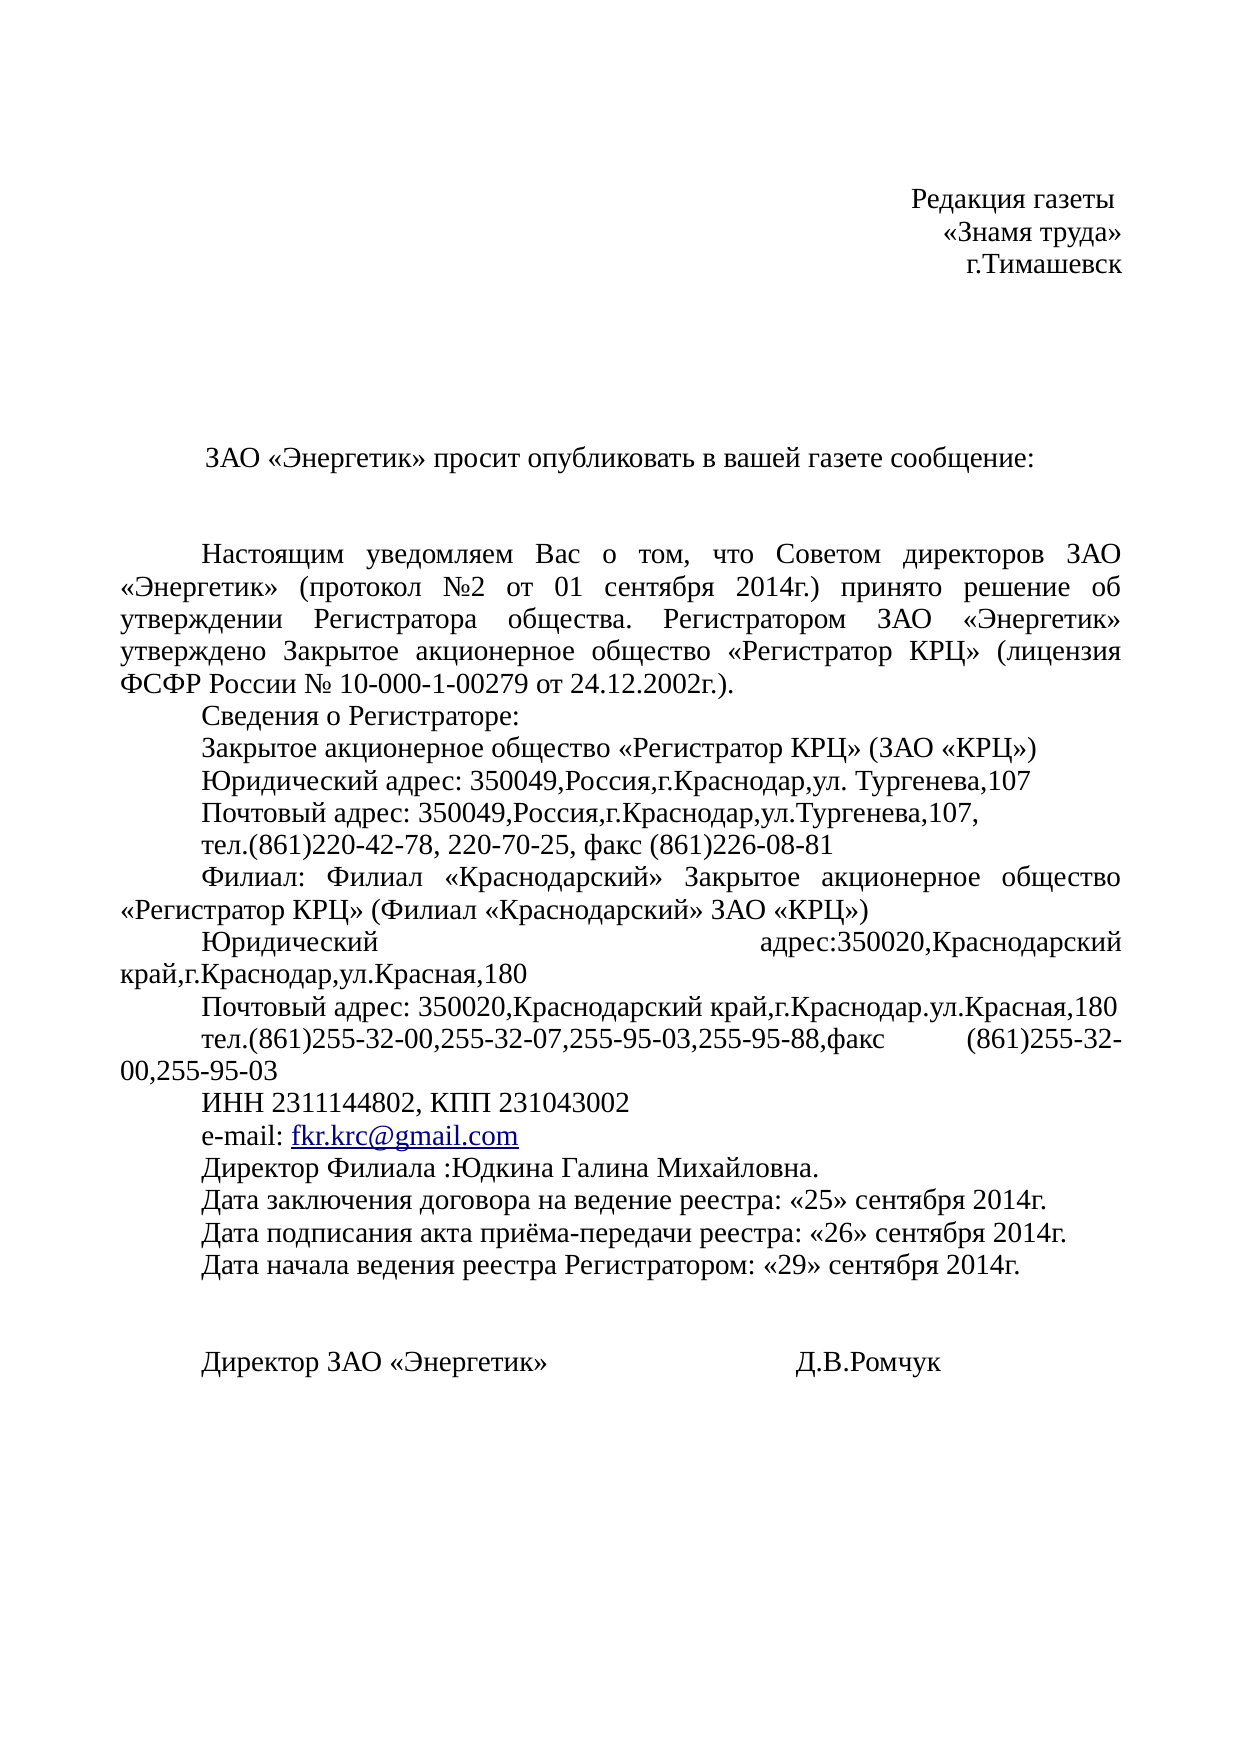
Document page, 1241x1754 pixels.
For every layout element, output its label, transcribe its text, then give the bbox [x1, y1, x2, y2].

text Филиал: Филиал «Краснодарский» Закрытое акционерное общество «Регистратор КРЦ» (Филиал «Краснодарский» ЗАО «КРЦ») [120, 861, 1122, 925]
text Дата подписания акта приёма-передачи реестра: «26» сентября 2014г. [120, 1216, 1122, 1248]
text Настоящим уведомляем Вас о том, что Советом директоров ЗАО «Энергетик» (протокол №2 от 01 сентября 2014г.) принято решение об утверждении Регистратора общества. Регистратором ЗАО «Энергетик» утверждено Закрытое акционерное общество «Регистратор КРЦ» (лицензия ФСФР России № 10-000-1-00279 от 24.12.2002г.). [120, 538, 1122, 699]
text тел.(861)255-32-00,255-32-07,255-95-03,255-95-88,факс (861)255-32-00,255-95-03 [120, 1022, 1122, 1087]
text Юридический адрес: 350049,Россия,г.Краснодар,ул. Тургенева,107 [120, 764, 1122, 796]
text e-mail: fkr.krc@gmail.com [120, 1119, 1122, 1151]
text тел.(861)220-42-78, 220-70-25, факс (861)226-08-81 [120, 828, 1122, 861]
text г.Тимашевск [118, 247, 1122, 279]
text Директор ЗАО «Энергетик» Д.В.Ромчук [120, 1345, 1122, 1377]
text Дата заключения договора на ведение реестра: «25» сентября 2014г. [120, 1184, 1122, 1216]
text Почтовый адрес: 350020,Краснодарский край,г.Краснодар.ул.Красная,180 [120, 990, 1122, 1022]
text Сведения о Регистраторе: [120, 699, 1122, 732]
text Директор Филиала :Юдкина Галина Михайловна. [120, 1151, 1122, 1184]
text Юридический адрес:350020,Краснодарский край,г.Краснодар,ул.Красная,180 [120, 925, 1122, 990]
text Закрытое акционерное общество «Регистратор КРЦ» (ЗАО «КРЦ») [120, 732, 1122, 764]
text «Знамя труда» [118, 215, 1122, 247]
text Редакция газеты [118, 183, 1122, 215]
text Почтовый адрес: 350049,Россия,г.Краснодар,ул.Тургенева,107, [120, 796, 1122, 828]
text Дата начала ведения реестра Регистратором: «29» сентября 2014г. [120, 1248, 1122, 1281]
text ИНН 2311144802, КПП 231043002 [120, 1087, 1122, 1119]
text ЗАО «Энергетик» просит опубликовать в вашей газете сообщение: [118, 441, 1122, 473]
